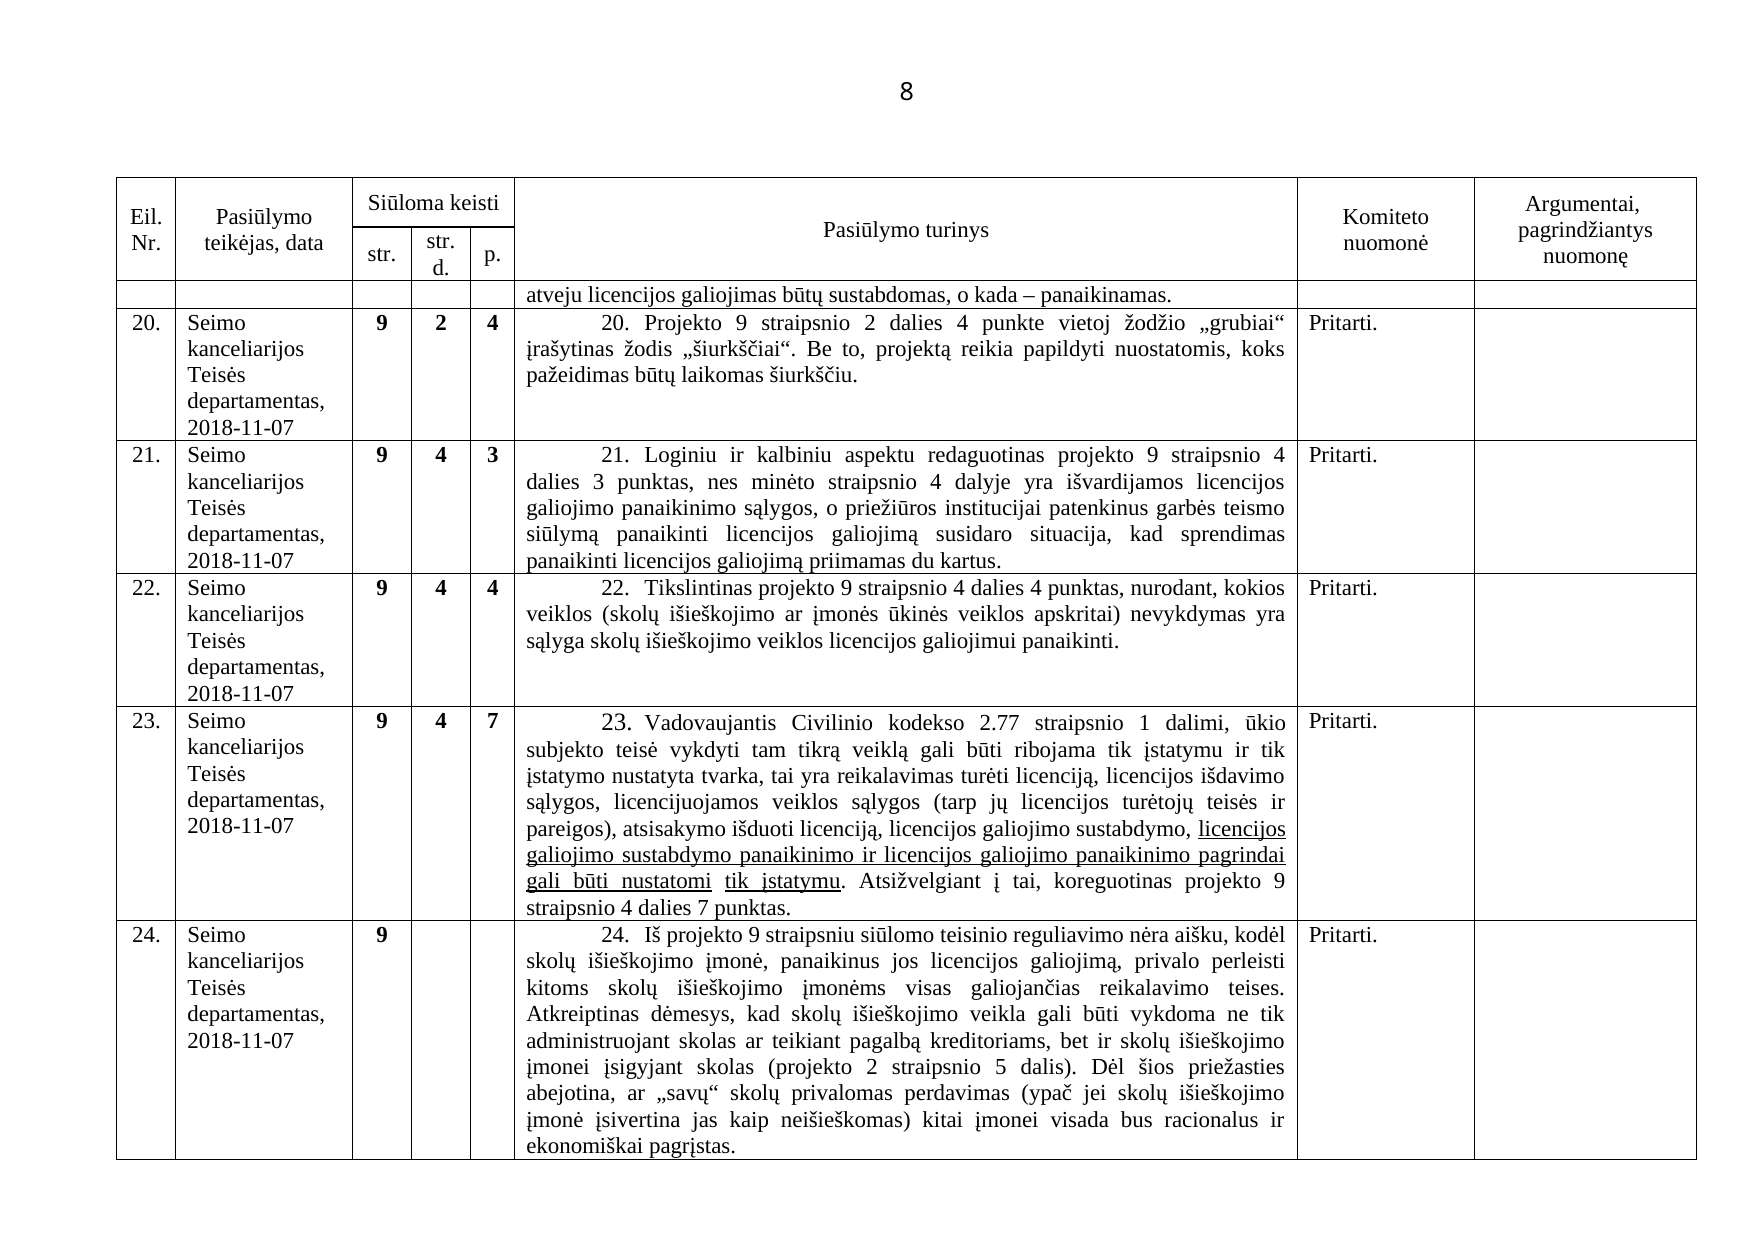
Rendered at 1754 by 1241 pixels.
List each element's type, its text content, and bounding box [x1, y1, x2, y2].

table_cell Loginiu ir kalbiniu aspektu redaguotinas projekto 9 straipsnio 4 dalies 3 punktas, nes minėto straipsnio 4 dalyje yra išvardijamos licencijos galiojimo panaikinimo sąlygos, o priežiūros institucijai patenkinus garbės teismo siūlymą panaikinti licencijos galiojimą susidaro situacija, kad sprendimas panaikinti licencijos galiojimą priimamas du kartus. [515, 441, 1297, 573]
table_cell Pritarti. [1298, 441, 1474, 573]
table_cell [1475, 309, 1696, 440]
table_cell Tikslintinas projekto 9 straipsnio 4 dalies 4 punktas, nurodant, kokios veiklos (skolų išieškojimo ar įmonės ūkinės veiklos apskritai) nevykdymas yra sąlyga skolų išieškojimo veiklos licencijos galiojimui panaikinti. [515, 574, 1297, 706]
table_cell [412, 921, 470, 1158]
table_header Pasiūlymo teikėjas, data [176, 178, 352, 280]
table_cell 9 [353, 574, 411, 706]
table_header Argumentai, pagrindžiantys nuomonę [1475, 178, 1696, 280]
table_cell Pritarti. [1298, 921, 1474, 1158]
table_cell Pritarti. [1298, 574, 1474, 706]
table_cell [1475, 707, 1696, 920]
table_cell 24. [117, 921, 175, 1158]
table_header Siūloma keisti [353, 178, 514, 226]
table_cell Vadovaujantis Civilinio kodekso 2.77 straipsnio 1 dalimi, ūkio subjekto teisė vykdyti tam tikrą veiklą gali būti ribojama tik įstatymu ir tik įstatymo nustatyta tvarka, tai yra reikalavimas turėti licenciją, licencijos išdavimo sąlygos, licencijuojamos veiklos sąlygos (tarp jų licencijos turėtojų teisės ir pareigos), atsisakymo išduoti licenciją, licencijos galiojimo sustabdymo, licencijos galiojimo sustabdymo panaikinimo ir licencijos galiojimo panaikinimo pagrindai gali būti nustatomi tik įstatymu. Atsižvelgiant į tai, koreguotinas projekto 9 straipsnio 4 dalies 7 punktas. [515, 707, 1297, 920]
table_cell Projekto 9 straipsnio 2 dalies 4 punkte vietoj žodžio „grubiai“ įrašytinas žodis „šiurkščiai“. Be to, projektą reikia papildyti nuostatomis, koks pažeidimas būtų laikomas šiurkščiu. [515, 309, 1297, 440]
table_cell str. d. [412, 228, 470, 280]
table_cell Seimo kanceliarijos Teisės departamentas, 2018-11-07 [176, 441, 352, 573]
table_cell 3 [471, 441, 514, 573]
table_header Eil. Nr. [117, 178, 175, 280]
table_cell 23. [117, 707, 175, 920]
table_cell [353, 281, 411, 307]
table_cell 4 [412, 441, 470, 573]
table_cell 2 [412, 309, 470, 440]
table_header Pasiūlymo turinys [515, 178, 1297, 280]
table_cell [1475, 921, 1696, 1158]
table_cell 9 [353, 441, 411, 573]
table_cell str. [353, 228, 411, 280]
table_cell Seimo kanceliarijos Teisės departamentas, 2018-11-07 [176, 574, 352, 706]
table_cell [1475, 281, 1696, 307]
table_cell [412, 281, 470, 307]
table_cell [117, 281, 175, 307]
table_cell [176, 281, 352, 307]
table_cell [1475, 574, 1696, 706]
table_cell 9 [353, 309, 411, 440]
table_cell p. [471, 228, 514, 280]
table_cell 9 [353, 921, 411, 1158]
table_cell 4 [471, 309, 514, 440]
table_cell Iš projekto 9 straipsniu siūlomo teisinio reguliavimo nėra aišku, kodėl skolų išieškojimo įmonė, panaikinus jos licencijos galiojimą, privalo perleisti kitoms skolų išieškojimo įmonėms visas galiojančias reikalavimo teises. Atkreiptinas dėmesys, kad skolų išieškojimo veikla gali būti vykdoma ne tik administruojant skolas ar teikiant pagalbą kreditoriams, bet ir skolų išieškojimo įmonei įsigyjant skolas (projekto 2 straipsnio 5 dalis). Dėl šios priežasties abejotina, ar „savų“ skolų privalomas perdavimas (ypač jei skolų išieškojimo įmonė įsivertina jas kaip neišieškomas) kitai įmonei visada bus racionalus ir ekonomiškai pagrįstas. [515, 921, 1297, 1158]
table_cell 7 [471, 707, 514, 920]
table_cell 20. [117, 309, 175, 440]
table_cell 4 [412, 574, 470, 706]
table_cell Pritarti. [1298, 309, 1474, 440]
table_cell [471, 281, 514, 307]
table_header Komiteto nuomonė [1298, 178, 1474, 280]
table_cell Seimo kanceliarijos Teisės departamentas, 2018-11-07 [176, 921, 352, 1158]
table_cell [1298, 281, 1474, 307]
table_cell 22. [117, 574, 175, 706]
table_cell [1475, 441, 1696, 573]
table_cell Seimo kanceliarijos Teisės departamentas, 2018-11-07 [176, 309, 352, 440]
table_cell [471, 921, 514, 1158]
table_cell 4 [471, 574, 514, 706]
table_cell 4 [412, 707, 470, 920]
table_cell Seimo kanceliarijos Teisės departamentas, 2018-11-07 [176, 707, 352, 920]
table_cell 21. [117, 441, 175, 573]
table_cell Pritarti. [1298, 707, 1474, 920]
table_cell atveju licencijos galiojimas būtų sustabdomas, o kada – panaikinamas. [515, 281, 1297, 307]
table_cell 9 [353, 707, 411, 920]
